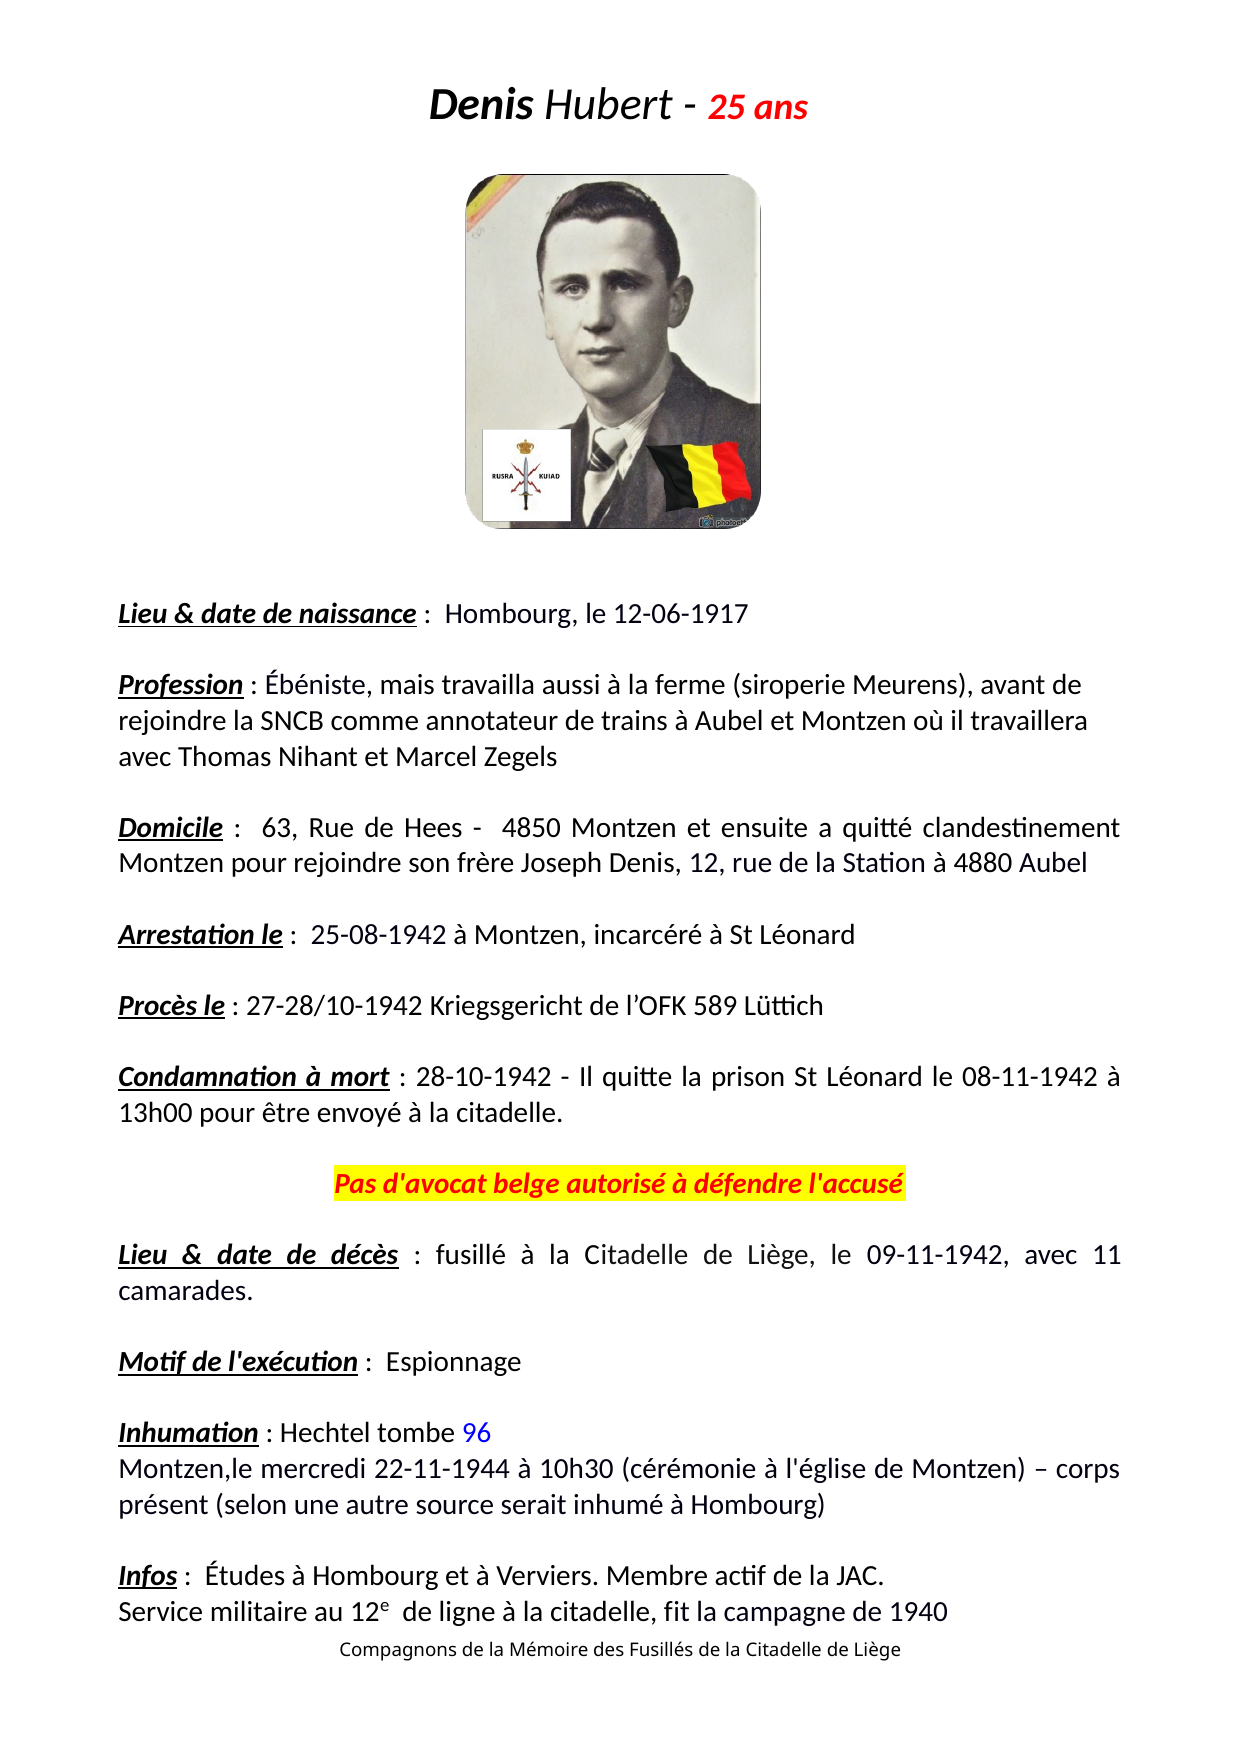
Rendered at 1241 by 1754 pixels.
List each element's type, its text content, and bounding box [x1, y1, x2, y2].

text Inhumation : Hechtel tombe 96 [118, 1414, 1122, 1450]
text Condamnation à mort : 28-10-1942 - Il quitte la prison St Léonard le 08-11-1942 à 13h00 pour être envoyé à la citadelle. [118, 1058, 1122, 1129]
text Denis Hubert - 25 ans [118, 75, 1122, 131]
text Montzen,le mercredi 22-11-1944 à 10h30 (cérémonie à l'église de Montzen) – corps présent (selon une autre source serait inhumé à Hombourg) [118, 1450, 1122, 1521]
text Profession : Ébéniste, mais travailla aussi à la ferme (siroperie Meurens), avant de rejoindre la SNCB comme annotateur de trains à Aubel et Montzen où il travaillera avec Thomas Nihant et Marcel Zegels [118, 666, 1122, 773]
text Pas d'avocat belge autorisé à défendre l'accusé [118, 1165, 1122, 1201]
text Infos : Études à Hombourg et à Verviers. Membre actif de la JAC. Service militaire au 12e de ligne à la citadelle, fit la campagne de 1940 [118, 1557, 1122, 1628]
text Lieu & date de décès : fusillé à la Citadelle de Liège, le 09-11-1942, avec 11 camarades. [118, 1236, 1122, 1308]
text Domicile : 63, Rue de Hees - 4850 Montzen et ensuite a quitté clandestinement Montzen pour rejoindre son frère Joseph Denis, 12, rue de la Station à 4880 Aubel [118, 809, 1122, 880]
text Procès le : 27-28/10-1942 Kriegsgericht de l’OFK 589 Lüttich [118, 987, 1122, 1023]
text Motif de l'exécution : Espionnage [118, 1343, 1122, 1379]
text Lieu & date de naissance : Hombourg, le 12-06-1917 [118, 595, 1122, 631]
text Arrestation le : 25-08-1942 à Montzen, incarcéré à St Léonard [118, 916, 1122, 951]
